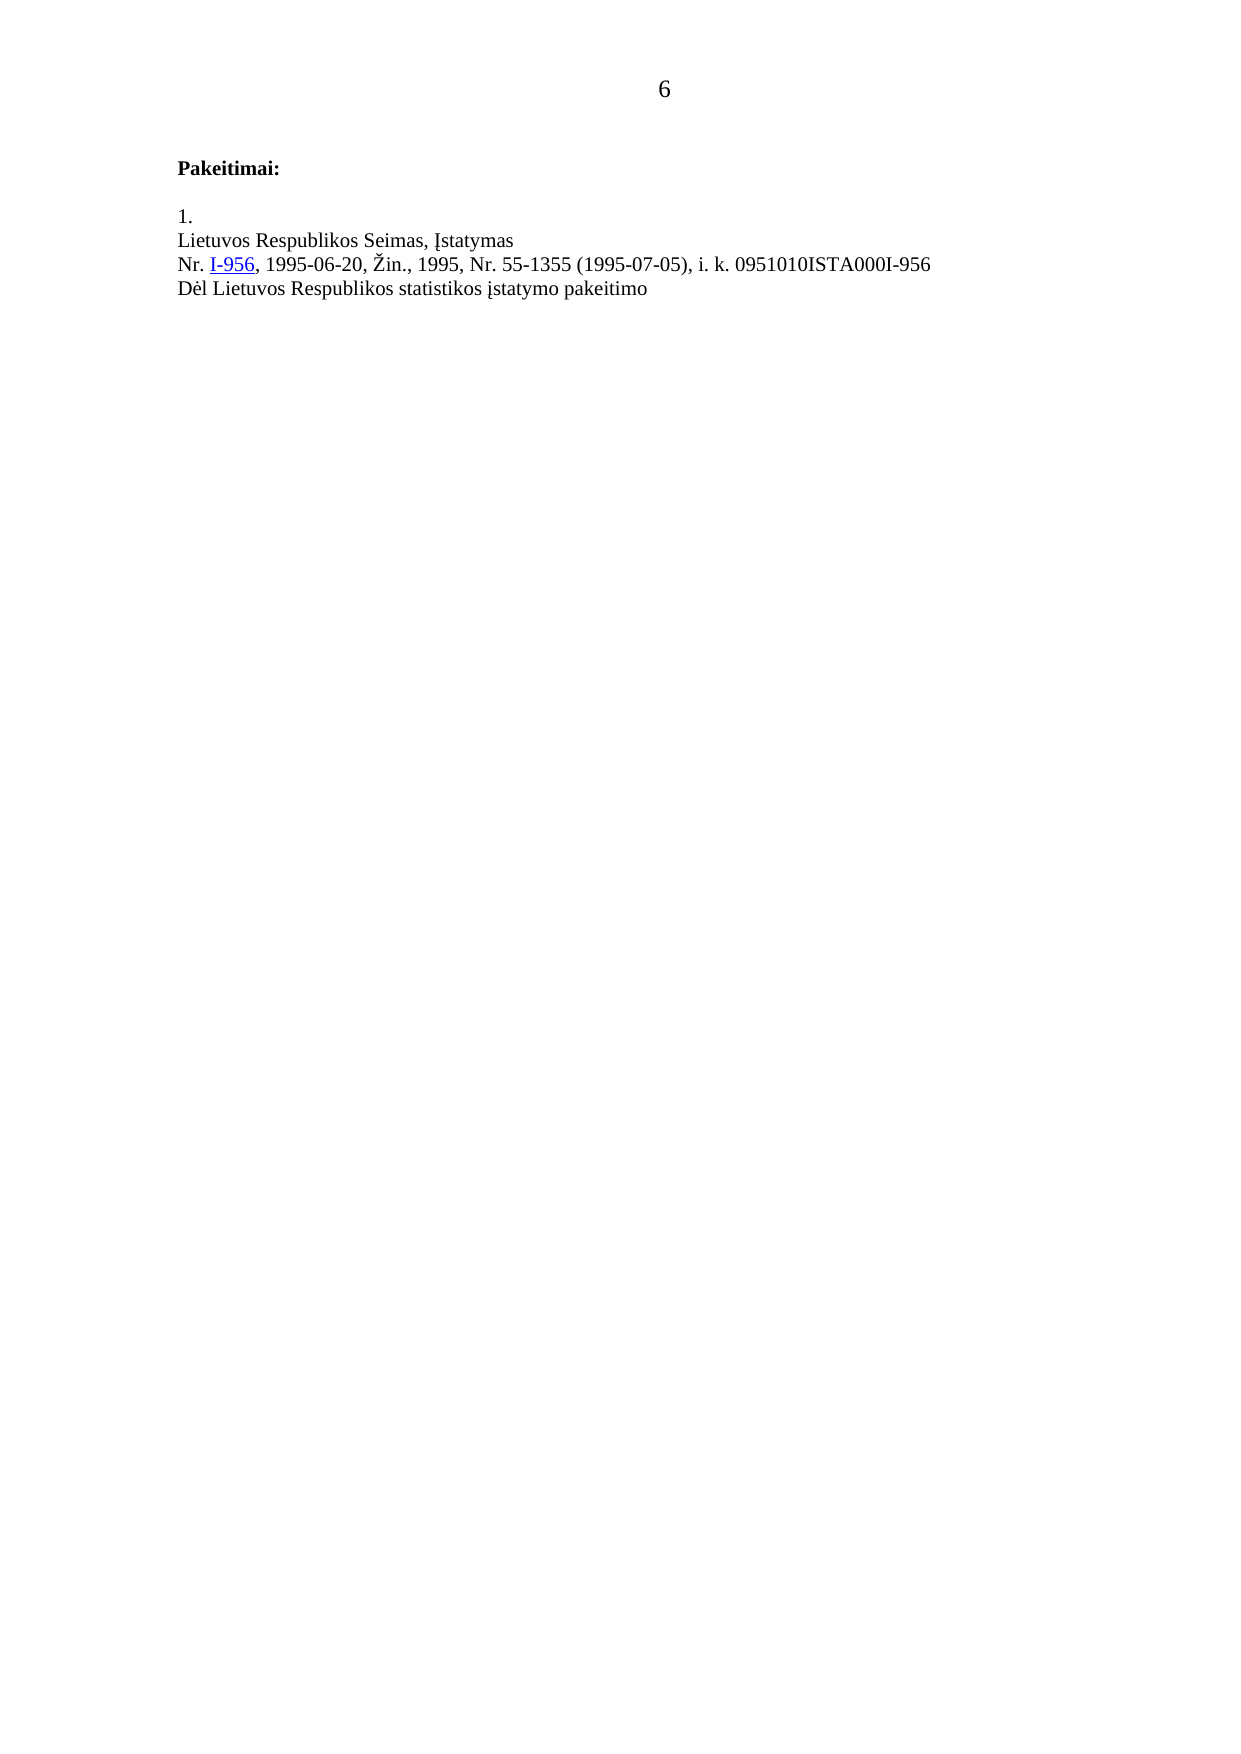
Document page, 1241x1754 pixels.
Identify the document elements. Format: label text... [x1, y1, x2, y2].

text Nr. I-956, 1995-06-20, Žin., 1995, Nr. 55-1355 (1995-07-05), i. k. 0951010ISTA000I-956 [177, 252, 1152, 276]
text Dėl Lietuvos Respublikos statistikos įstatymo pakeitimo [177, 276, 1152, 300]
text Lietuvos Respublikos Seimas, Įstatymas [177, 228, 1152, 252]
text 1. [177, 203, 1152, 228]
text Pakeitimai: [177, 155, 1152, 179]
